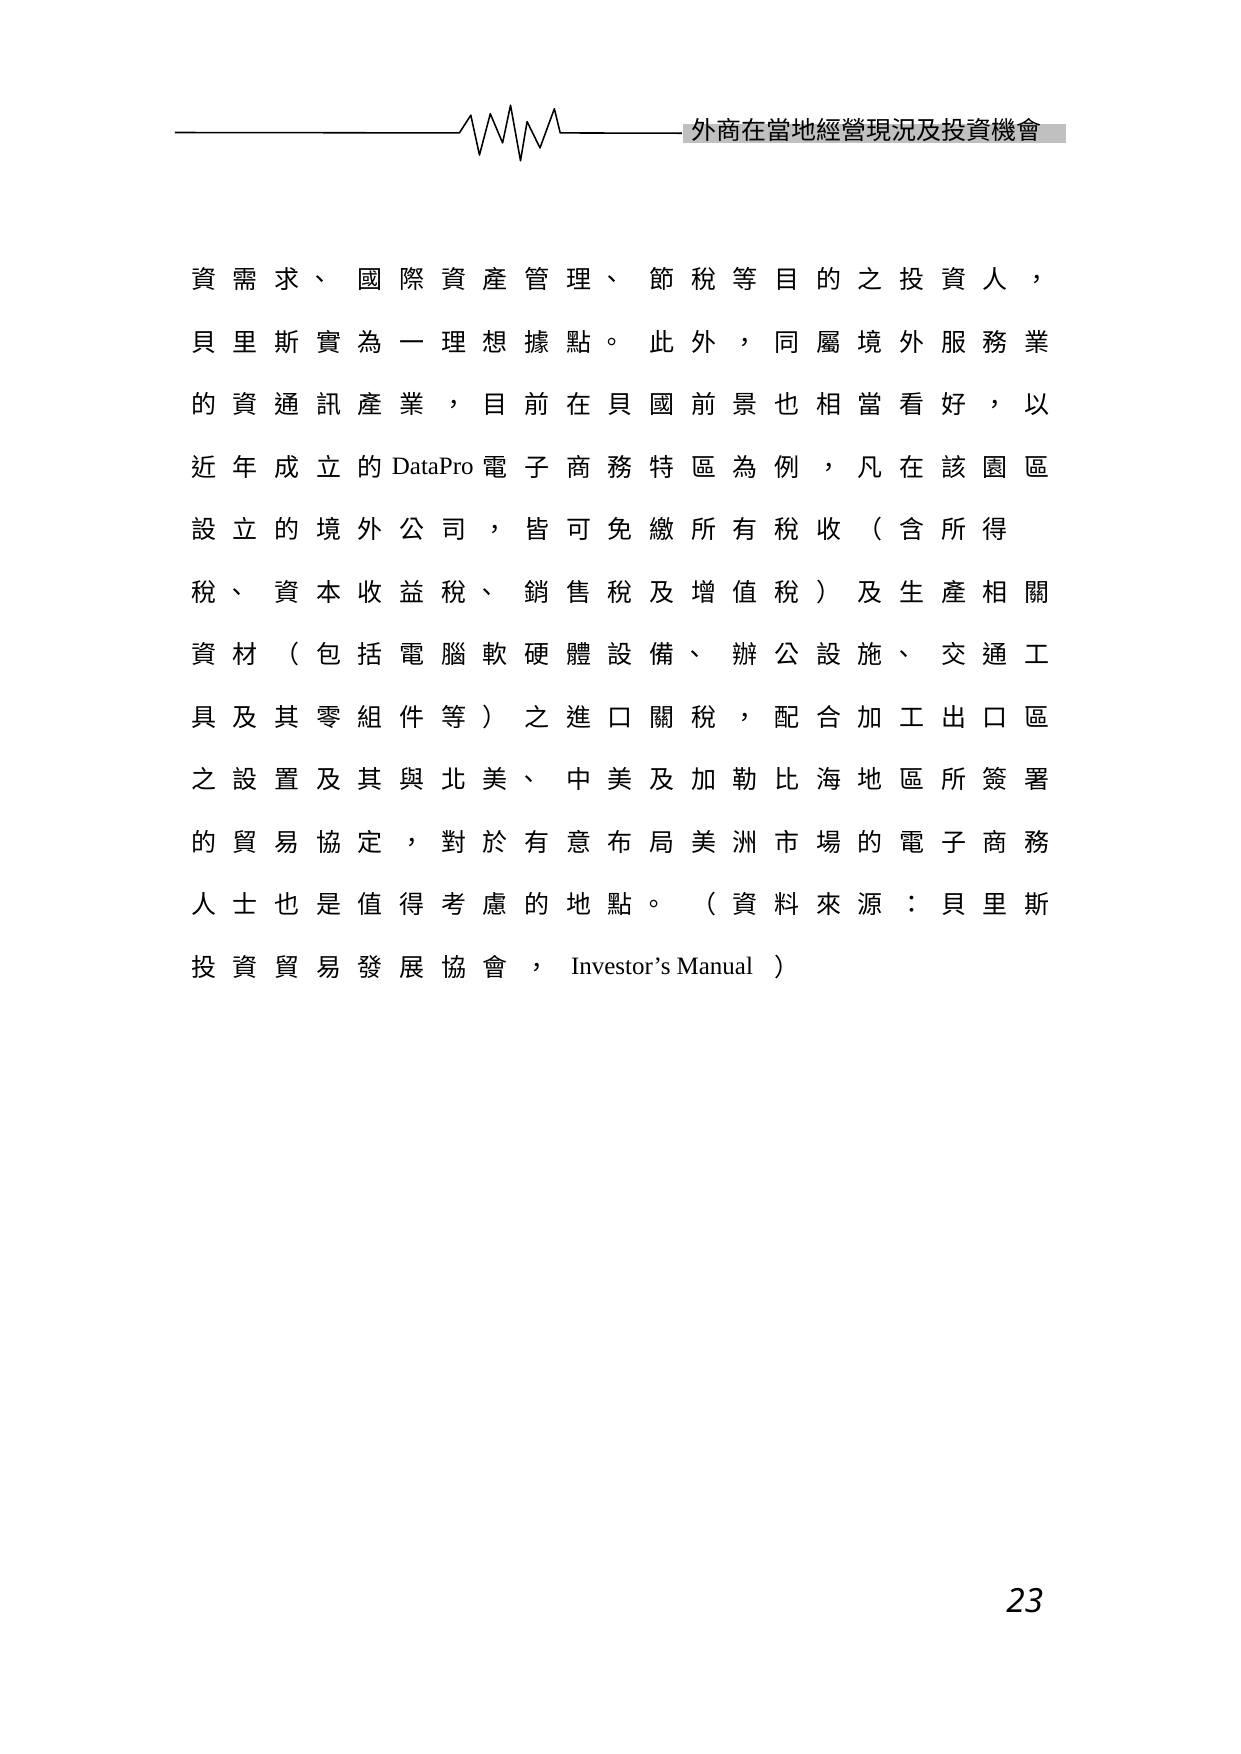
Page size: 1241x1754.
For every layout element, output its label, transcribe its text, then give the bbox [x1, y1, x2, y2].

text 資需求、國際資產管理、節稅等目的之投資人，貝里斯實為一理想據點。此外，同屬境外服務業的資通訊產業，目前在貝國前景也相當看好，以近年成立的DataPro電子商務特區為例，凡在該園區設立的境外公司，皆可免繳所有稅收（含所得稅、資本收益稅、銷售稅及增值稅）及生產相關資材（包括電腦軟硬體設備、辦公設施、交通工具及其零組件等）之進口關稅，配合加工出口區之設置及其與北美、中美及加勒比海地區所簽署的貿易協定，對於有意布局美洲市場的電子商務人士也是值得考慮的地點。（資料來源：貝里斯投資貿易發展協會，Investor’s Manual） [183, 236, 1058, 986]
